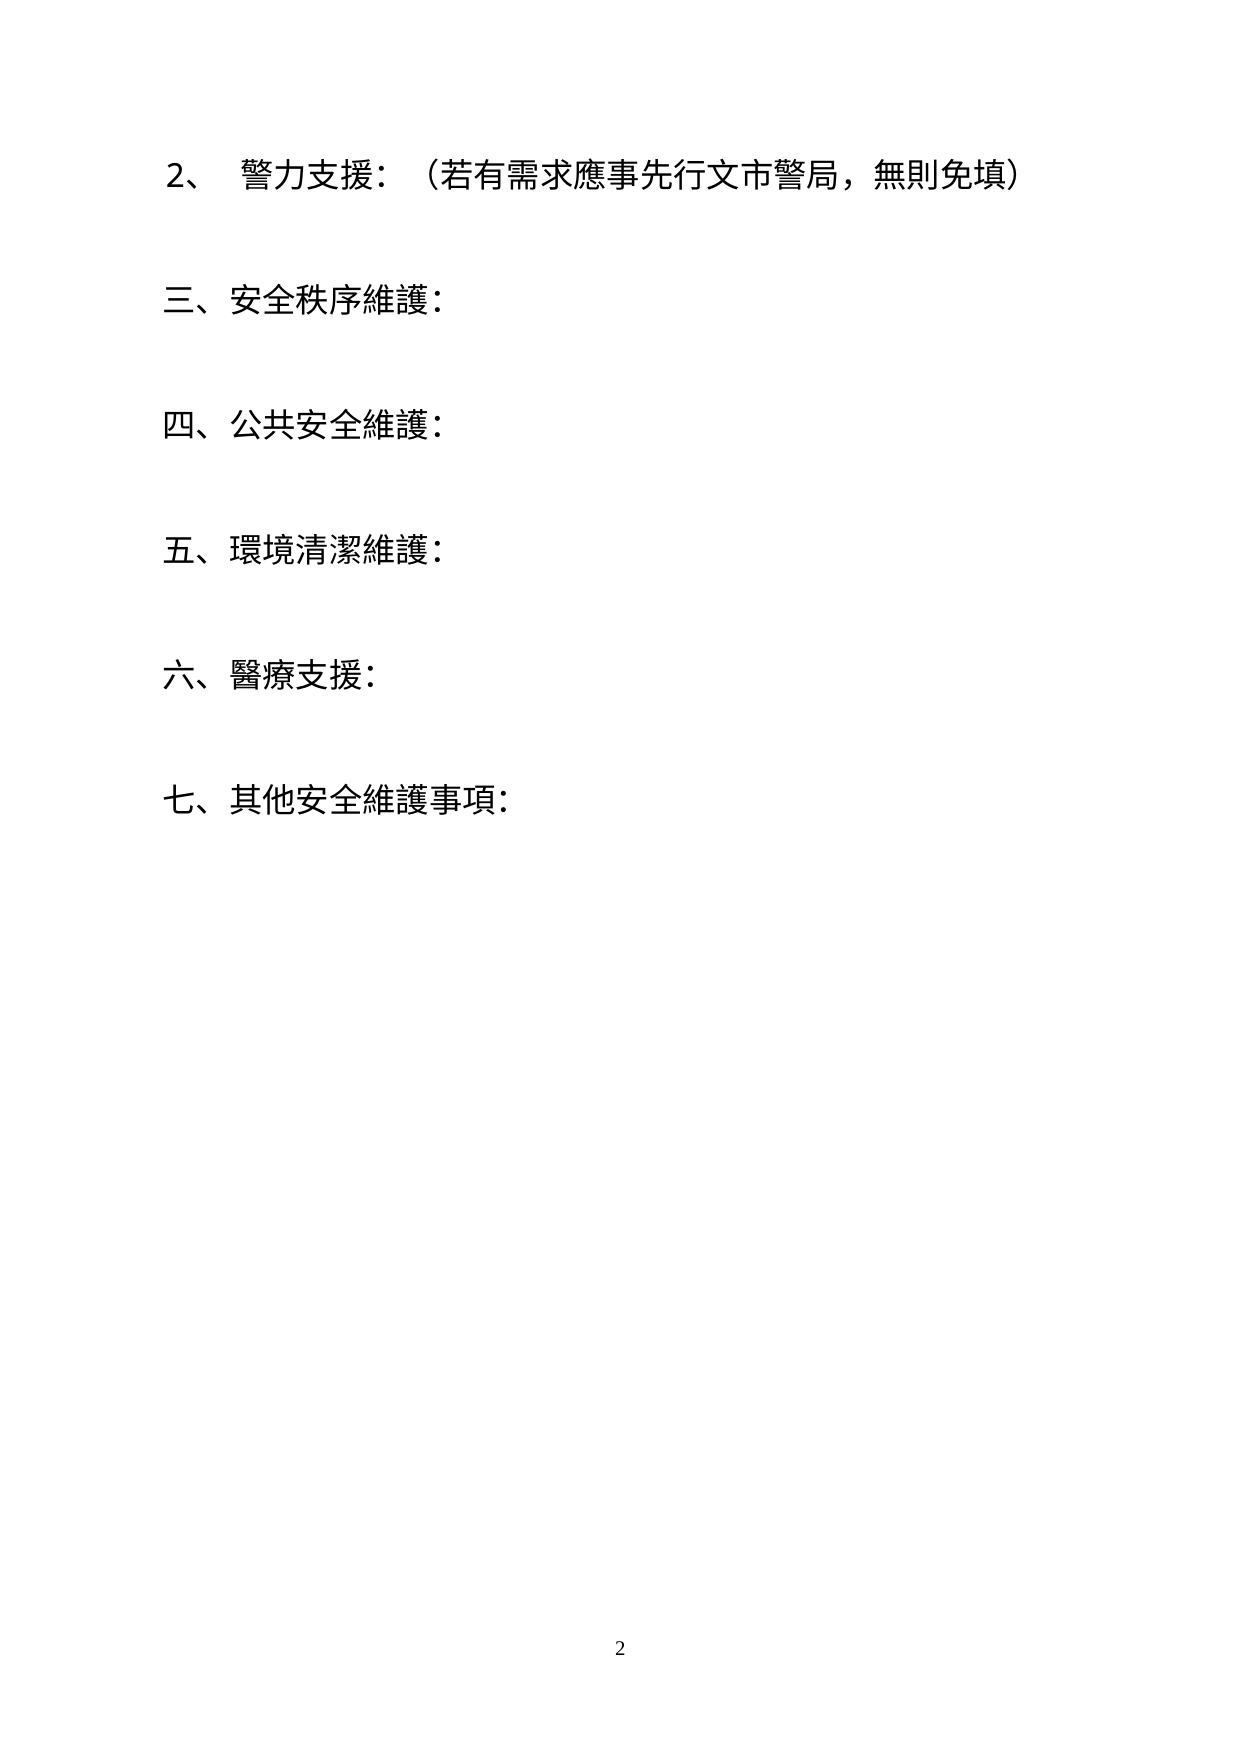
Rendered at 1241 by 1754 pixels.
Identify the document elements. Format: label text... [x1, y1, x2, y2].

text 四、公共安全維護： [162, 387, 1092, 450]
text 五、環境清潔維護： [162, 512, 1092, 575]
text 三、安全秩序維護： [162, 262, 1092, 325]
list 警力支援：（若有需求應事先行文市警局，無則免填） [165, 137, 1092, 200]
text 七、其他安全維護事項： [162, 762, 1092, 825]
text 六、醫療支援： [162, 637, 1092, 700]
